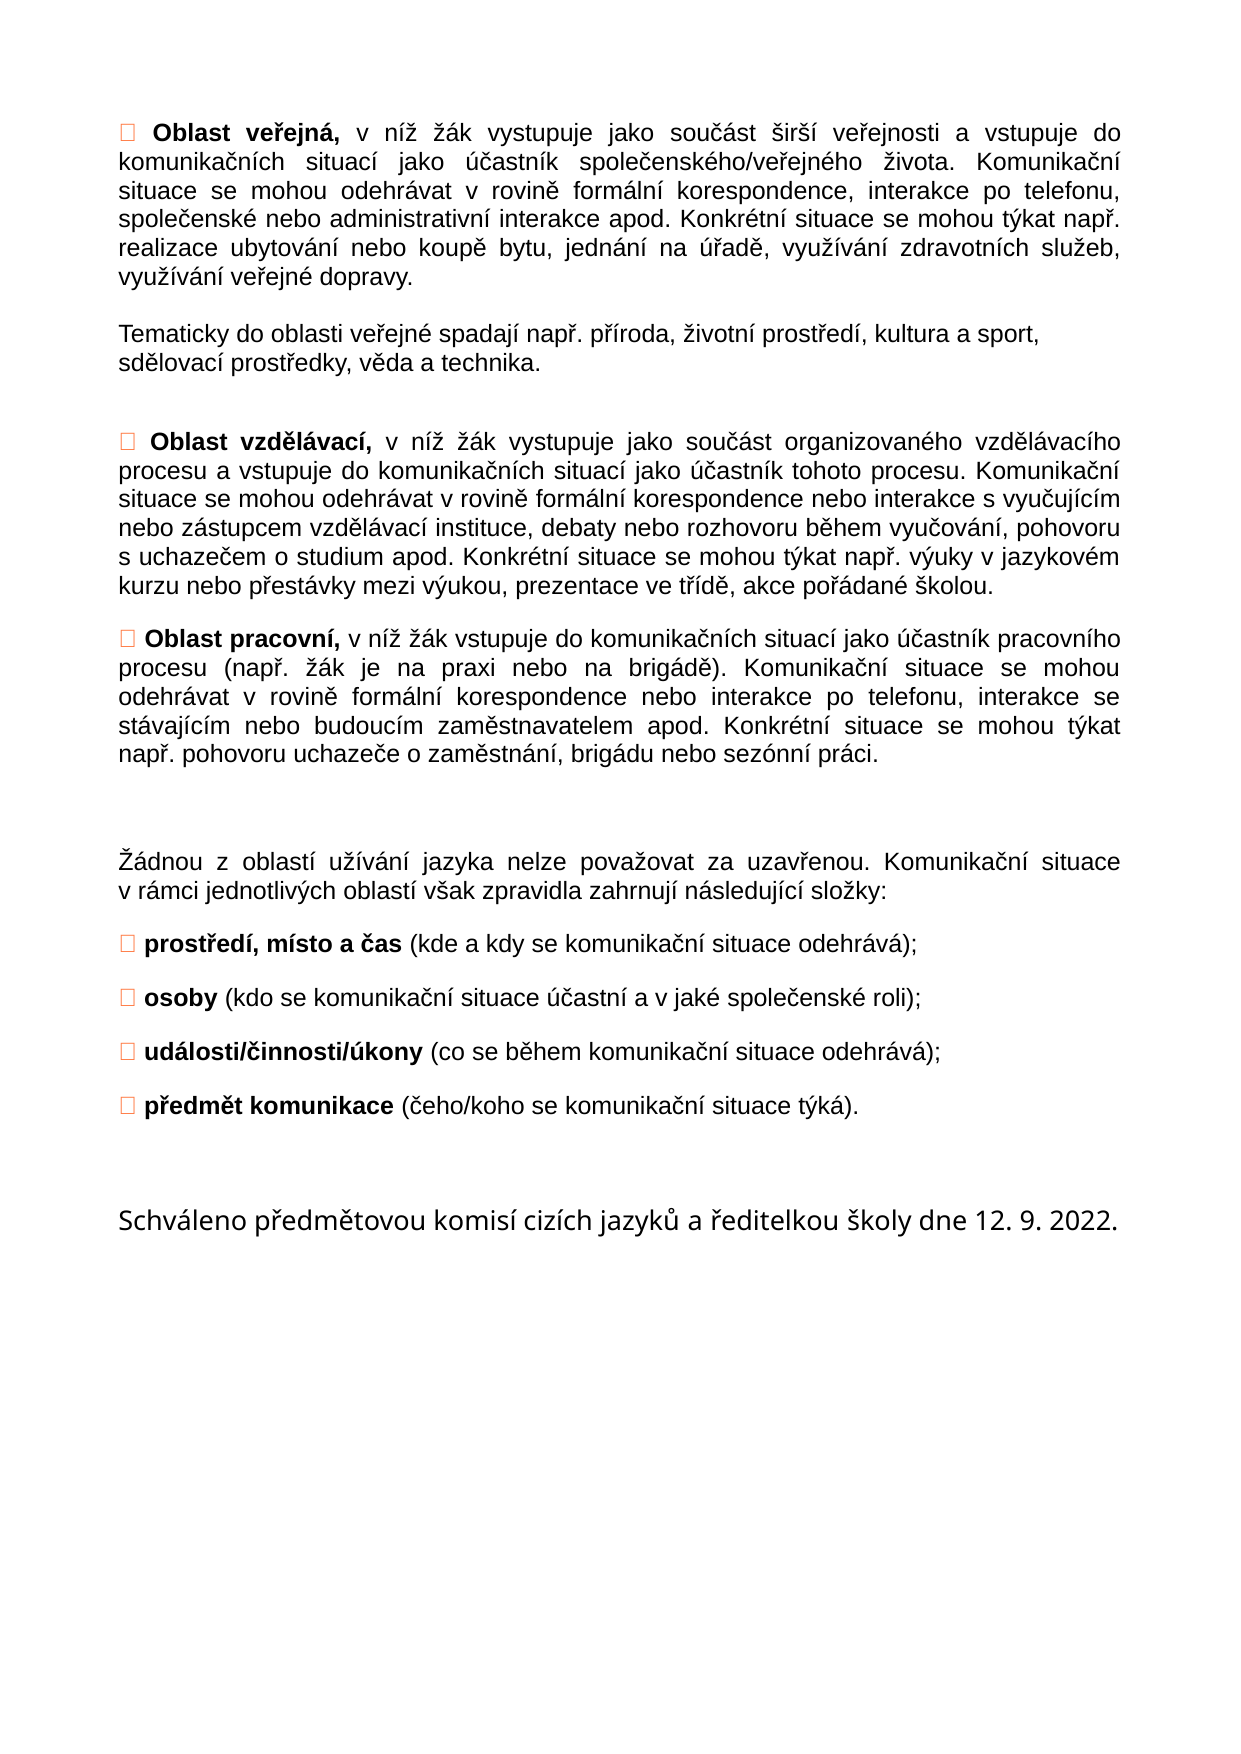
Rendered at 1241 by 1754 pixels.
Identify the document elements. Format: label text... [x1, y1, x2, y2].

text Schváleno předmětovou komisí cizích jazyků a ředitelkou školy dne 12. 9. 2022. [118, 1202, 1122, 1239]
text 􀆔 Oblast veřejná, v níž žák vystupuje jako součást širší veřejnosti a vstupuje do komunikačních situací jako účastník společenského/veřejného života. Komunikační situace se mohou odehrávat v rovině formální korespondence, interakce po telefonu, společenské nebo administrativní interakce apod. Konkrétní situace se mohou týkat např. realizace ubytování nebo koupě bytu, jednání na úřadě, využívání zdravotních služeb, využívání veřejné dopravy. [118, 118, 1122, 291]
text 􀆔 Oblast pracovní, v níž žák vstupuje do komunikačních situací jako účastník pracovního procesu (např. žák je na praxi nebo na brigádě). Komunikační situace se mohou odehrávat v rovině formální korespondence nebo interakce po telefonu, interakce se stávajícím nebo budoucím zaměstnavatelem apod. Konkrétní situace se mohou týkat např. pohovoru uchazeče o zaměstnání, brigádu nebo sezónní práci. [118, 624, 1122, 768]
text Žádnou z oblastí užívání jazyka nelze považovat za uzavřenou. Komunikační situace v rámci jednotlivých oblastí však zpravidla zahrnují následující složky: [118, 847, 1122, 904]
text 􀆔 předmět komunikace (čeho/koho se komunikační situace týká). [118, 1091, 1122, 1119]
text 􀆔 Oblast vzdělávací, v níž žák vystupuje jako součást organizovaného vzdělávacího procesu a vstupuje do komunikačních situací jako účastník tohoto procesu. Komunikační situace se mohou odehrávat v rovině formální korespondence nebo interakce s vyučujícím nebo zástupcem vzdělávací instituce, debaty nebo rozhovoru během vyučování, pohovoru s uchazečem o studium apod. Konkrétní situace se mohou týkat např. výuky v jazykovém kurzu nebo přestávky mezi výukou, prezentace ve třídě, akce pořádané školou. [118, 427, 1122, 599]
text 􀆔 události/činnosti/úkony (co se během komunikační situace odehrává); [118, 1037, 1122, 1066]
text 􀆔 prostředí, místo a čas (kde a kdy se komunikační situace odehrává); [118, 929, 1122, 958]
text Tematicky do oblasti veřejné spadají např. příroda, životní prostředí, kultura a sport, sdělovací prostředky, věda a technika. [118, 291, 1122, 377]
text 􀆔 osoby (kdo se komunikační situace účastní a v jaké společenské roli); [118, 983, 1122, 1012]
